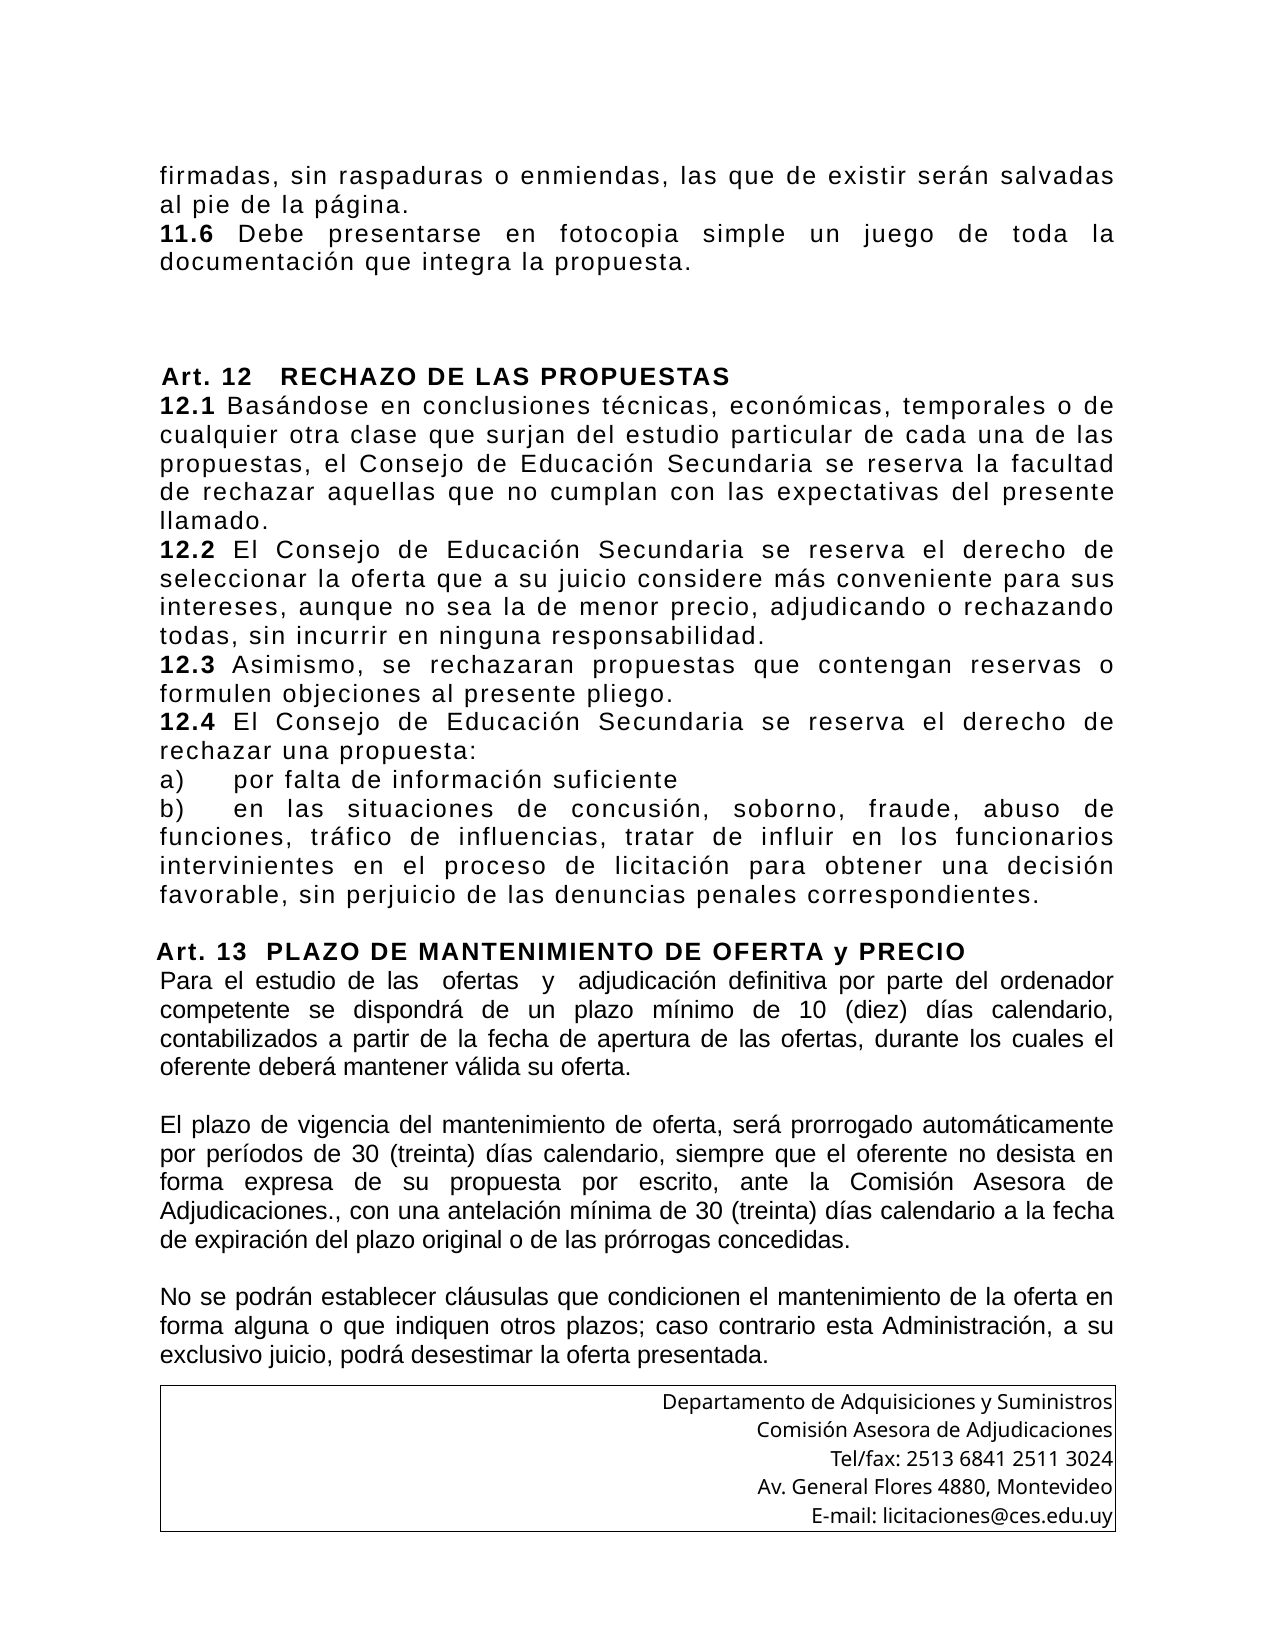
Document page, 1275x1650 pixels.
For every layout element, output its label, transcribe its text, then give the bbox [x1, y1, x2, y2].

text 11.6 Debe presentarse en fotocopia simple un juego de toda la documentación que integra la propuesta. [159, 218, 1116, 276]
text El plazo de vigencia del mantenimiento de oferta, será prorrogado automáticamente por períodos de 30 (treinta) días calendario, siempre que el oferente no desista en forma expresa de su propuesta por escrito, ante la Comisión Asesora de Adjudicaciones., con una antelación mínima de 30 (treinta) días calendario a la fecha de expiración del plazo original o de las prórrogas concedidas. [159, 1110, 1116, 1253]
text Art. 12 RECHAZO DE LAS PROPUESTAS [161, 362, 1116, 391]
text 12.2 El Consejo de Educación Secundaria se reserva el derecho de seleccionar la oferta que a su juicio considere más conveniente para sus intereses, aunque no sea la de menor precio, adjudicando o rechazando todas, sin incurrir en ninguna responsabilidad. [159, 535, 1116, 650]
text Para el estudio de las ofertas y adjudicación definitiva por parte del ordenador competente se dispondrá de un plazo mínimo de 10 (diez) días calendario, contabilizados a partir de la fecha de apertura de las ofertas, durante los cuales el oferente deberá mantener válida su oferta. [159, 966, 1116, 1081]
text 12.4 El Consejo de Educación Secundaria se reserva el derecho de rechazar una propuesta: [159, 707, 1116, 765]
text Art. 13 PLAZO DE MANTENIMIENTO DE OFERTA y PRECIO [85, 937, 1116, 966]
list en las situaciones de concusión, soborno, fraude, abuso de funciones, tráfico de influencias, tratar de influir en los funcionarios intervinientes en el proceso de licitación para obtener una decisión favorable, sin perjuicio de las denuncias penales correspondientes. [159, 793, 1116, 908]
text 12.3 Asimismo, se rechazaran propuestas que contengan reservas o formulen objeciones al presente pliego. [159, 650, 1116, 707]
text 12.1 Basándose en conclusiones técnicas, económicas, temporales o de cualquier otra clase que surjan del estudio particular de cada una de las propuestas, el Consejo de Educación Secundaria se reserva la facultad de rechazar aquellas que no cumplan con las expectativas del presente llamado. [159, 391, 1116, 535]
text No se podrán establecer cláusulas que condicionen el mantenimiento de la oferta en forma alguna o que indiquen otros plazos; caso contrario esta Administración, a su exclusivo juicio, podrá desestimar la oferta presentada. [159, 1282, 1116, 1368]
text firmadas, sin raspaduras o enmiendas, las que de existir serán salvadas al pie de la página. [159, 161, 1116, 218]
list por falta de información suficiente [159, 765, 1116, 793]
